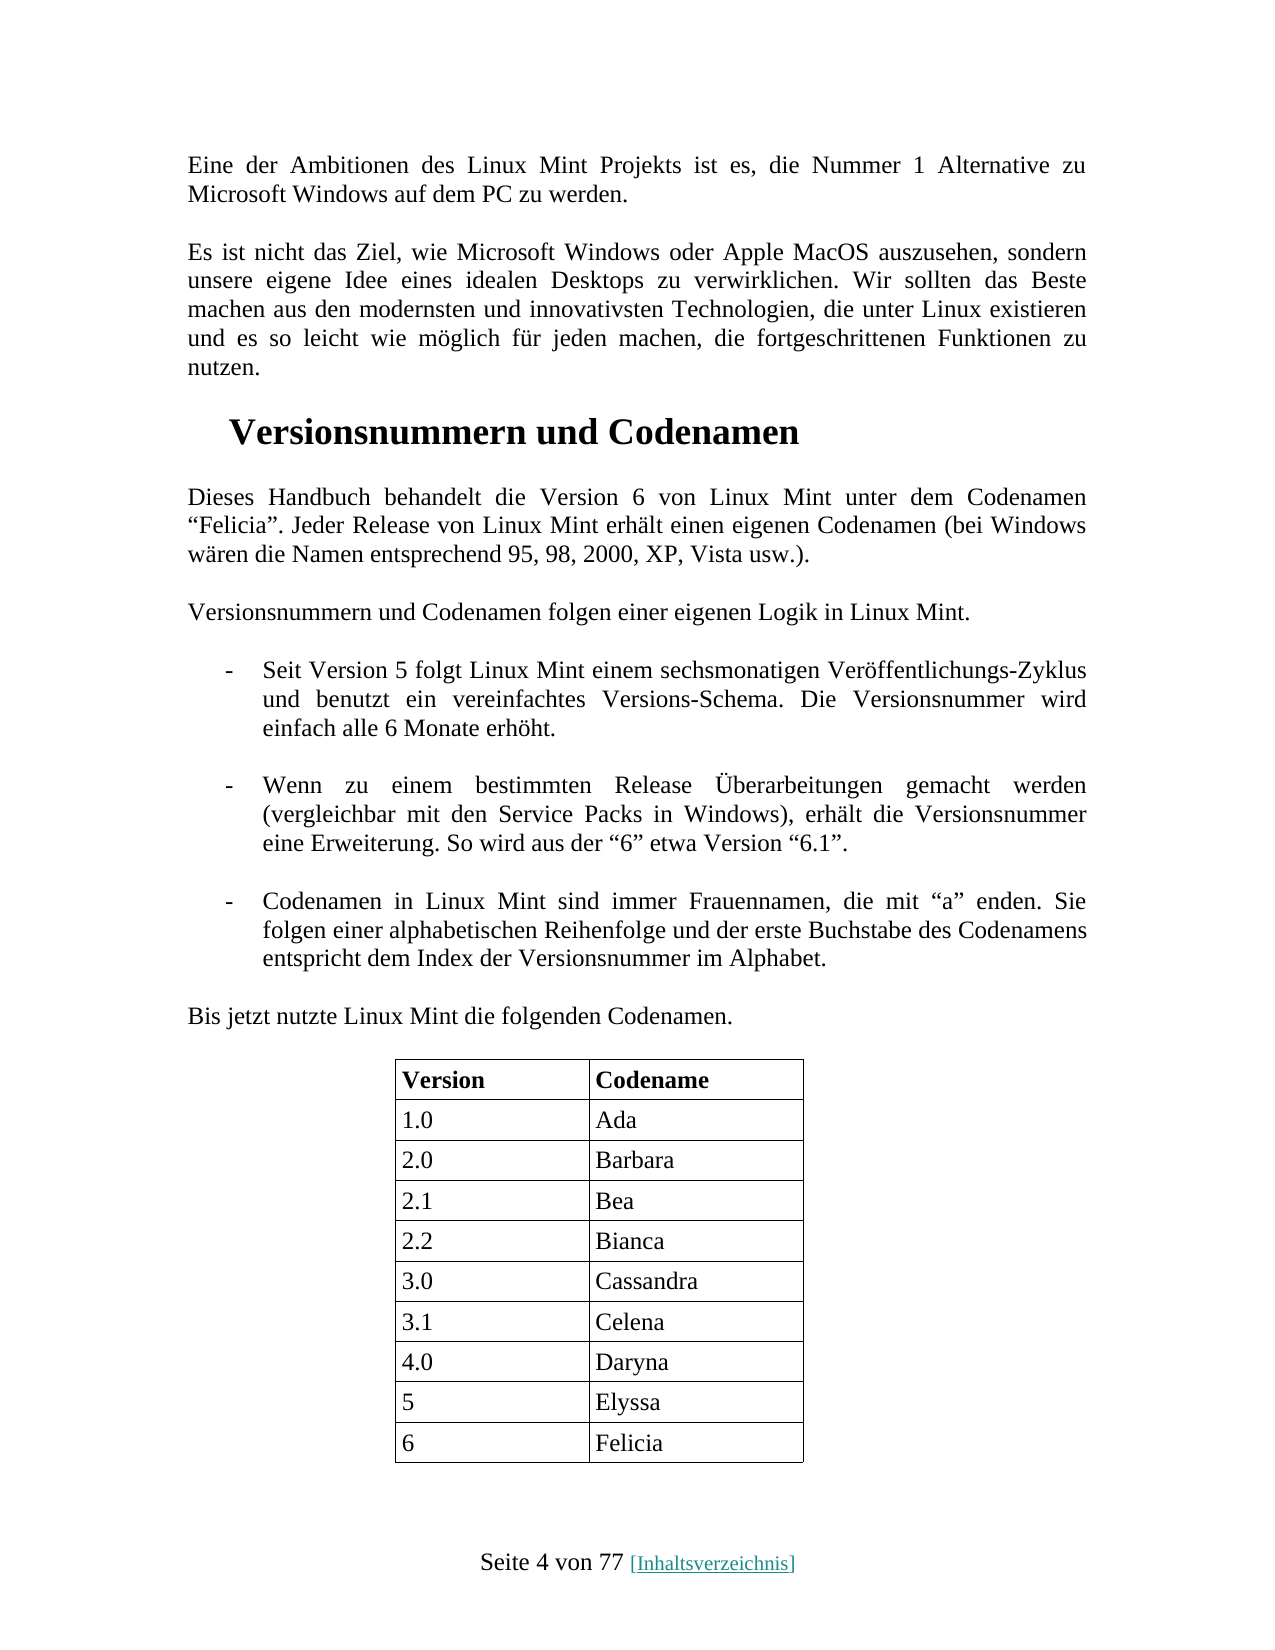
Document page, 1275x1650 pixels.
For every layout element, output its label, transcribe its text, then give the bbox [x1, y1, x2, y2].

list Wenn zu einem bestimmten Release Überarbeitungen gemacht werden (vergleichbar mit den Service Packs in Windows), erhält die Versionsnummer eine Erweiterung. So wird aus der “6” etwa Version “6.1”. [225, 771, 1087, 857]
table_cell Bea [590, 1181, 803, 1220]
table_cell 6 [396, 1423, 589, 1462]
text Versionsnummern und Codenamen folgen einer eigenen Logik in Linux Mint. [187, 597, 1087, 626]
table_cell 3.0 [396, 1262, 589, 1301]
table_cell 4.0 [396, 1342, 589, 1381]
table_header Codename [590, 1060, 803, 1099]
table_cell Felicia [590, 1423, 803, 1462]
list Codenamen in Linux Mint sind immer Frauennamen, die mit “a” enden. Sie folgen einer alphabetischen Reihenfolge und der erste Buchstabe des Codenamens entspricht dem Index der Versionsnummer im Alphabet. [225, 886, 1087, 972]
table_cell 5 [396, 1382, 589, 1422]
table_cell 2.0 [396, 1141, 589, 1180]
table_cell Daryna [590, 1342, 803, 1381]
list Seit Version 5 folgt Linux Mint einem sechsmonatigen Veröffentlichungs-Zyklus und benutzt ein vereinfachtes Versions-Schema. Die Versionsnummer wird einfach alle 6 Monate erhöht. [225, 655, 1087, 741]
table_cell 3.1 [396, 1302, 589, 1341]
table_cell Barbara [590, 1141, 803, 1180]
table_cell Bianca [590, 1221, 803, 1261]
table_cell Ada [590, 1100, 803, 1139]
table_header Version [396, 1060, 589, 1099]
table_cell Celena [590, 1302, 803, 1341]
table_cell 1.0 [396, 1100, 589, 1139]
text Es ist nicht das Ziel, wie Microsoft Windows oder Apple MacOS auszusehen, sondern unsere eigene Idee eines idealen Desktops zu verwirklichen. Wir sollten das Beste machen aus den modernsten und innovativsten Technologien, die unter Linux existieren und es so leicht wie möglich für jeden machen, die fortgeschrittenen Funktionen zu nutzen. [187, 237, 1087, 380]
table_cell 2.2 [396, 1221, 589, 1261]
subtitle Versionsnummern und Codenamen [187, 409, 1087, 453]
table_cell Cassandra [590, 1262, 803, 1301]
text Dieses Handbuch behandelt die Version 6 von Linux Mint unter dem Codenamen “Felicia”. Jeder Release von Linux Mint erhält einen eigenen Codenamen (bei Windows wären die Namen entsprechend 95, 98, 2000, XP, Vista usw.). [187, 482, 1087, 568]
table_cell 2.1 [396, 1181, 589, 1220]
table_cell Elyssa [590, 1382, 803, 1422]
text Eine der Ambitionen des Linux Mint Projekts ist es, die Nummer 1 Alternative zu Microsoft Windows auf dem PC zu werden. [187, 150, 1087, 207]
text Bis jetzt nutzte Linux Mint die folgenden Codenamen. [187, 1001, 1087, 1030]
